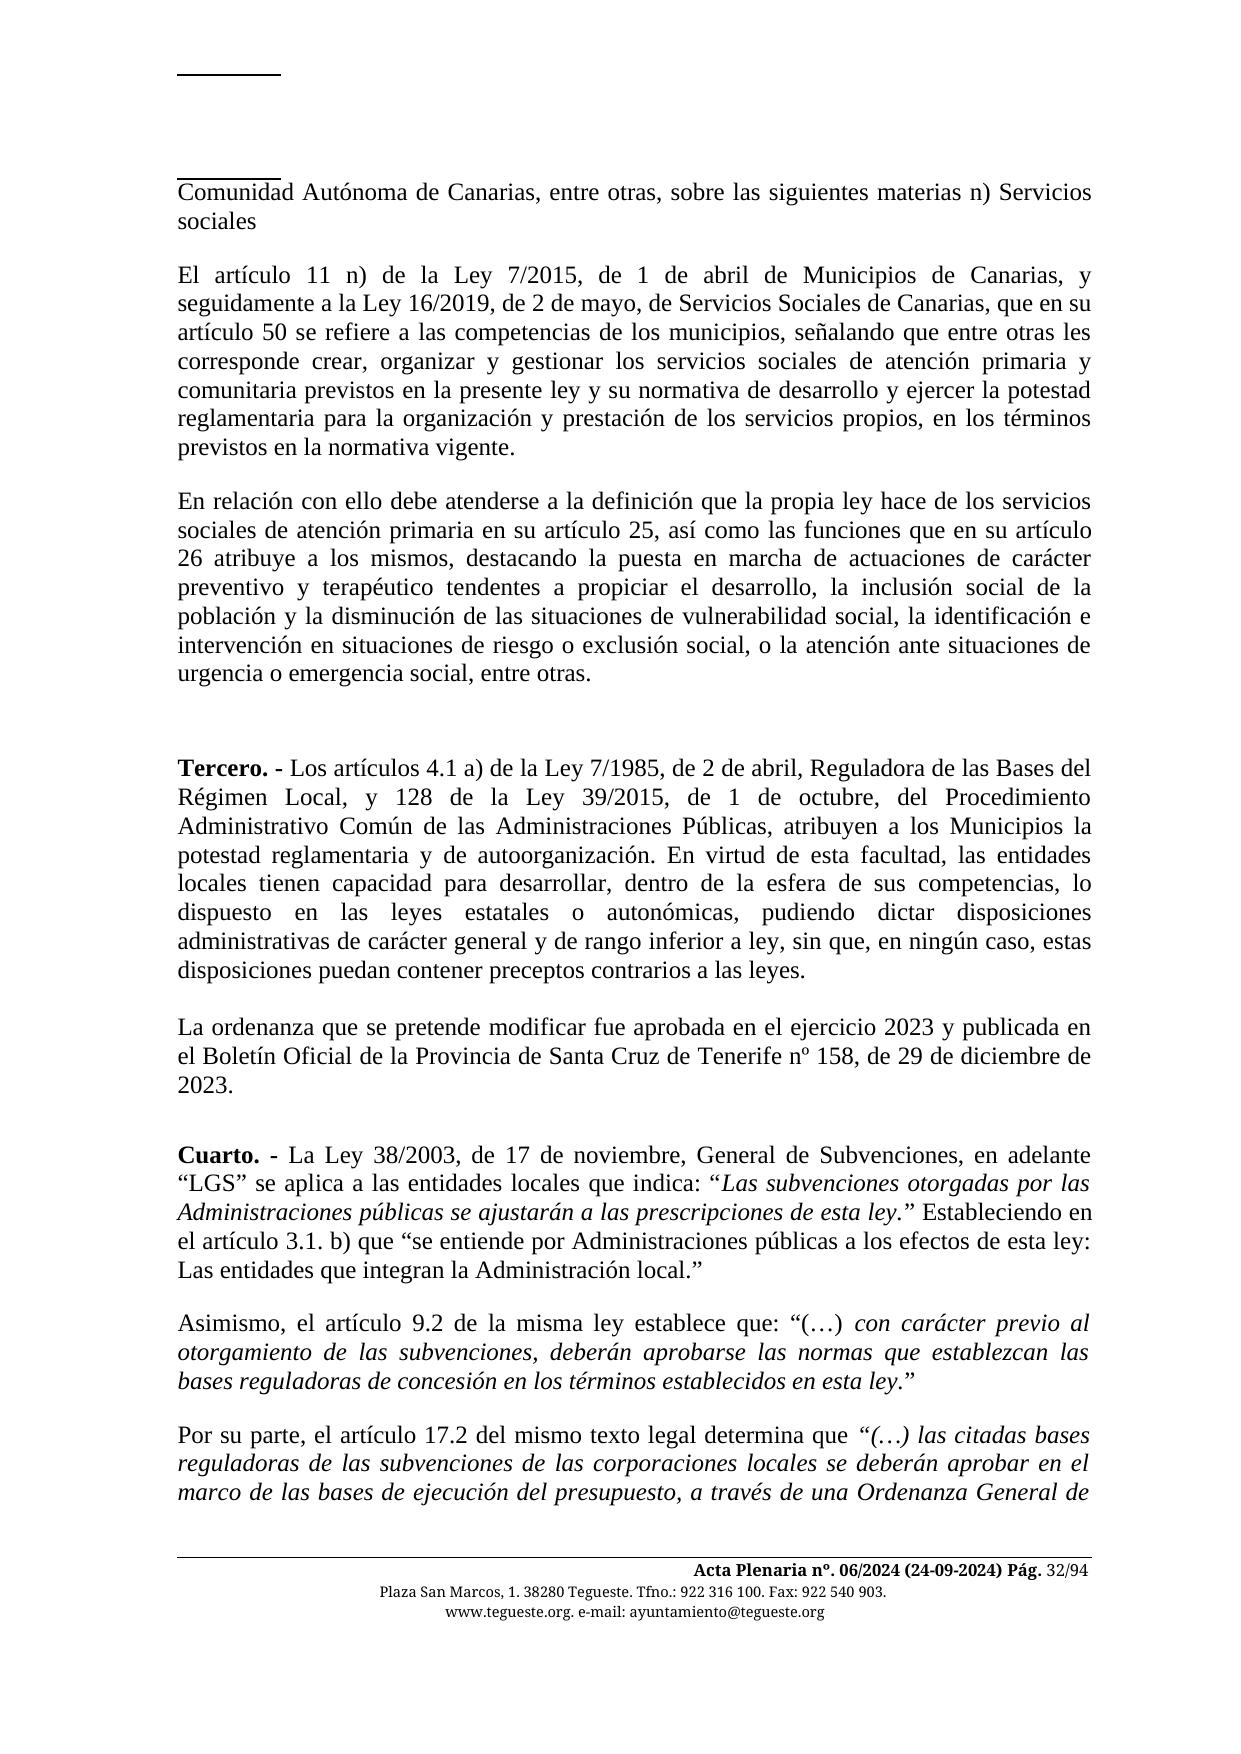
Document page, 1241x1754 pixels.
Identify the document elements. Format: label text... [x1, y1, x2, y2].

text La ordenanza que se pretende modificar fue aprobada en el ejercicio 2023 y publicada en el Boletín Oficial de la Provincia de Santa Cruz de Tenerife nº 158, de 29 de diciembre de 2023. [177, 1012, 1092, 1098]
text El artículo 11 n) de la Ley 7/2015, de 1 de abril de Municipios de Canarias, y seguidamente a la Ley 16/2019, de 2 de mayo, de Servicios Sociales de Canarias, que en su artículo 50 se refiere a las competencias de los municipios, señalando que entre otras les corresponde crear, organizar y gestionar los servicios sociales de atención primaria y comunitaria previstos en la presente ley y su normativa de desarrollo y ejercer la potestad reglamentaria para la organización y prestación de los servicios propios, en los términos previstos en la normativa vigente. [177, 260, 1092, 461]
text Tercero. - Los artículos 4.1 a) de la Ley 7/1985, de 2 de abril, Reguladora de las Bases del Régimen Local, y 128 de la Ley 39/2015, de 1 de octubre, del Procedimiento Administrativo Común de las Administraciones Públicas, atribuyen a los Municipios la potestad reglamentaria y de autoorganización. En virtud de esta facultad, las entidades locales tienen capacidad para desarrollar, dentro de la esfera de sus competencias, lo dispuesto en las leyes estatales o autonómicas, pudiendo dictar disposiciones administrativas de carácter general y de rango inferior a ley, sin que, en ningún caso, estas disposiciones puedan contener preceptos contrarios a las leyes. [177, 753, 1092, 983]
text Comunidad Autónoma de Canarias, entre otras, sobre las siguientes materias n) Servicios sociales [177, 177, 1092, 235]
text Cuarto. - La Ley 38/2003, de 17 de noviembre, General de Subvenciones, en adelante “LGS” se aplica a las entidades locales que indica: “Las subvenciones otorgadas por las Administraciones públicas se ajustarán a las prescripciones de esta ley.” Estableciendo en el artículo 3.1. b) que “se entiende por Administraciones públicas a los efectos de esta ley: Las entidades que integran la Administración local.” [177, 1140, 1092, 1283]
text Por su parte, el artículo 17.2 del mismo texto legal determina que “(…) las citadas bases reguladoras de las subvenciones de las corporaciones locales se deberán aprobar en el marco de las bases de ejecución del presupuesto, a través de una Ordenanza General de [177, 1420, 1092, 1506]
text En relación con ello debe atenderse a la definición que la propia ley hace de los servicios sociales de atención primaria en su artículo 25, así como las funciones que en su artículo 26 atribuye a los mismos, destacando la puesta en marcha de actuaciones de carácter preventivo y terapéutico tendentes a propiciar el desarrollo, la inclusión social de la población y la disminución de las situaciones de vulnerabilidad social, la identificación e intervención en situaciones de riesgo o exclusión social, o la atención ante situaciones de urgencia o emergencia social, entre otras. [177, 486, 1092, 687]
text Asimismo, el artículo 9.2 de la misma ley establece que: “(…) con carácter previo al otorgamiento de las subvenciones, deberán aprobarse las normas que establezcan las bases reguladoras de concesión en los términos establecidos en esta ley.” [177, 1308, 1092, 1395]
